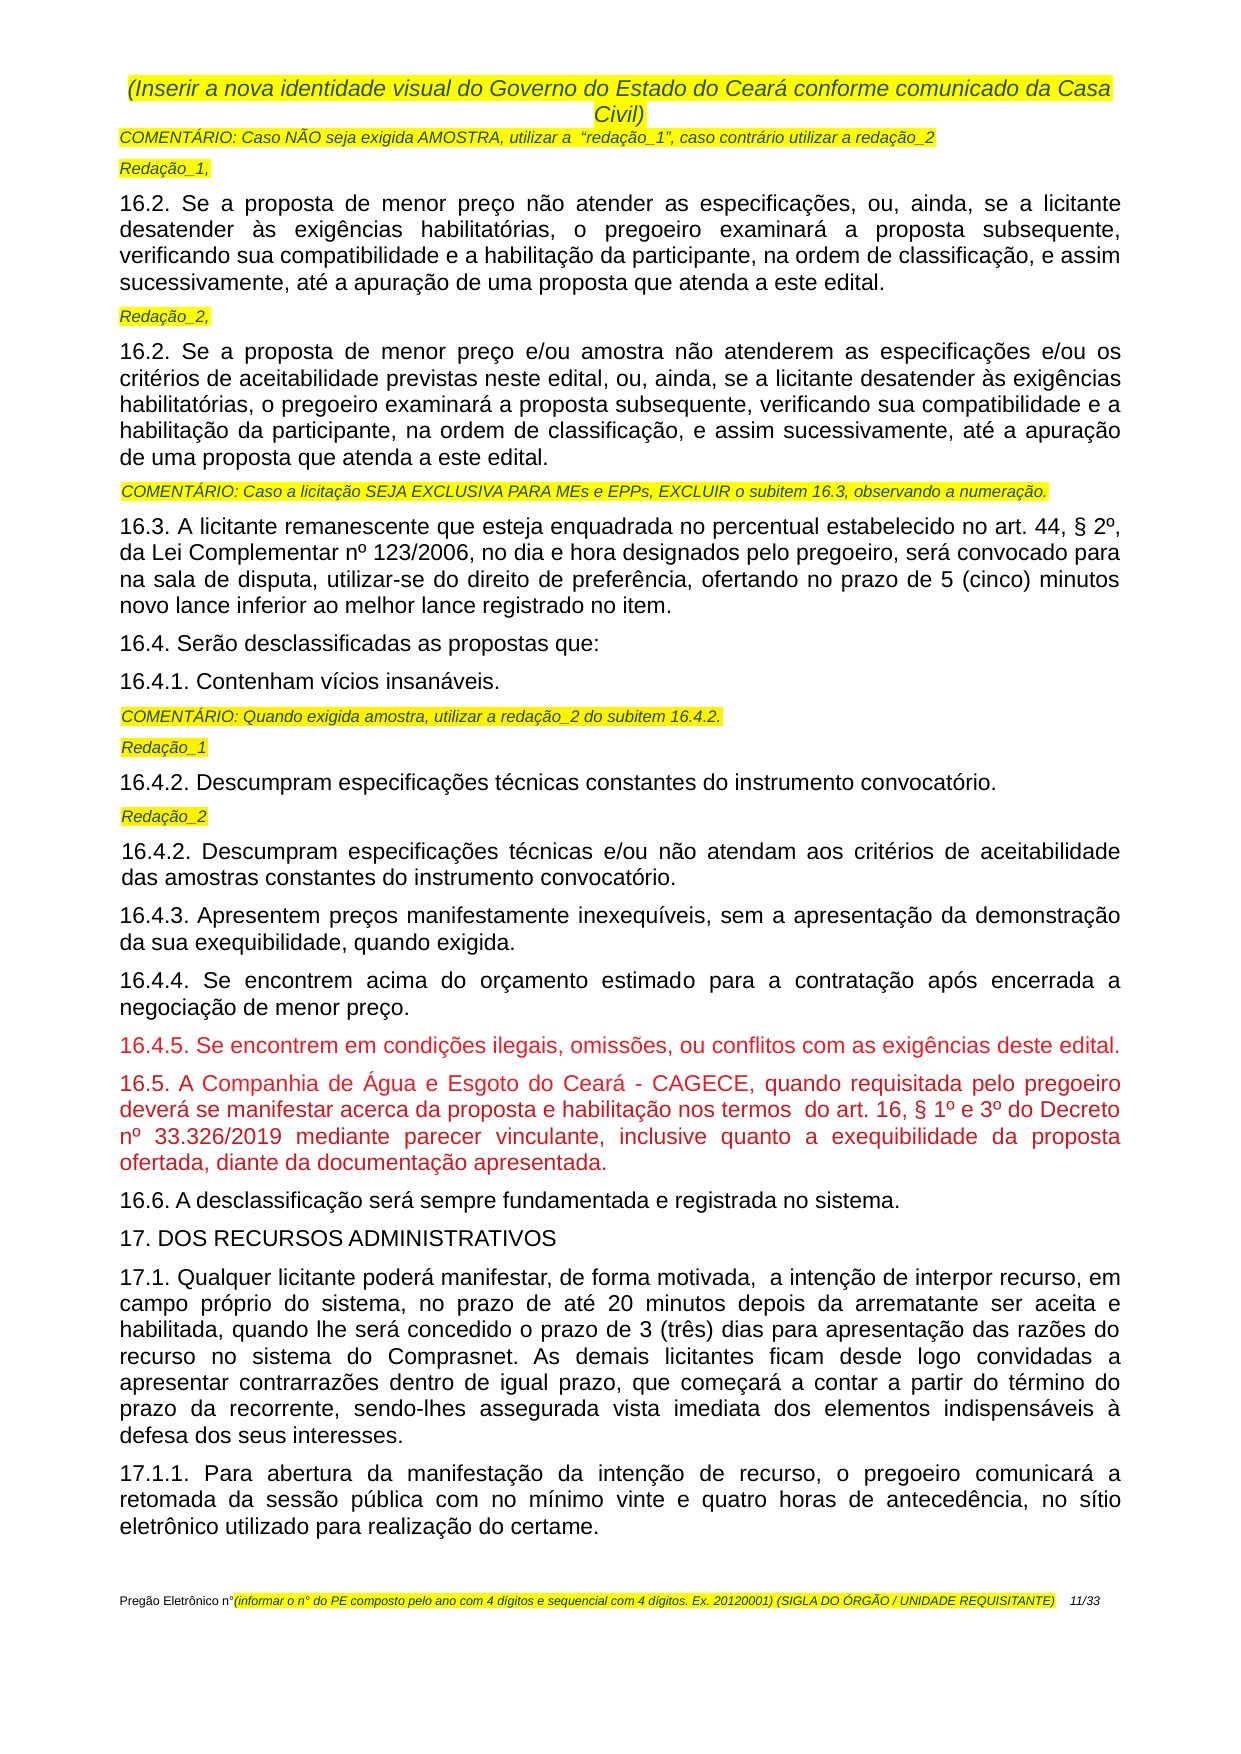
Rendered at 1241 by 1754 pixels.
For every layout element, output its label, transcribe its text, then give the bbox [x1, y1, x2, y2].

text 16.2. Se a proposta de menor preço não atender as especificações, ou, ainda, se a licitante desatender às exigências habilitatórias, o pregoeiro examinará a proposta subsequente, verificando sua compatibilidade e a habilitação da participante, na ordem de classificação, e assim sucessivamente, até a apuração de uma proposta que atenda a este edital. [119, 190, 1121, 295]
text 16.4.1. Contenham vícios insanáveis. [119, 668, 1121, 695]
text Redação_1 [121, 738, 1121, 757]
text 16.4.2. Descumpram especificações técnicas e/ou não atendam aos critérios de aceitabilidade das amostras constantes do instrumento convocatório. [121, 838, 1121, 891]
text 16.3. A licitante remanescente que esteja enquadrada no percentual estabelecido no art. 44, § 2º, da Lei Complementar nº 123/2006, no dia e hora designados pelo pregoeiro, será convocado para na sala de disputa, utilizar-se do direito de preferência, ofertando no prazo de 5 (cinco) minutos novo lance inferior ao melhor lance registrado no item. [119, 513, 1121, 618]
text COMENTÁRIO: Quando exigida amostra, utilizar a redação_2 do subitem 16.4.2. [121, 707, 1121, 726]
text 16.4.2. Descumpram especificações técnicas constantes do instrumento convocatório. [119, 769, 1121, 795]
text 16.4.5. Se encontrem em condições ilegais, omissões, ou conflitos com as exigências deste edital. [119, 1032, 1121, 1058]
text 16.4.3. Apresentem preços manifestamente inexequíveis, sem a apresentação da demonstração da sua exequibilidade, quando exigida. [119, 902, 1121, 955]
text 16.4. Serão desclassificadas as propostas que: [119, 630, 1121, 656]
text 16.4.4. Se encontrem acima do orçamento estimado para a contratação após encerrada a negociação de menor preço. [119, 967, 1121, 1020]
text COMENTÁRIO: Caso a licitação SEJA EXCLUSIVA PARA MEs e EPPs, EXCLUIR o subitem 16.3, observando a numeração. [121, 482, 1121, 501]
text Redação_2, [119, 307, 1121, 326]
text Redação_1, [119, 159, 1121, 178]
text 17.1. Qualquer licitante poderá manifestar, de forma motivada, a intenção de interpor recurso, em campo próprio do sistema, no prazo de até 20 minutos depois da arrematante ser aceita e habilitada, quando lhe será concedido o prazo de 3 (três) dias para apresentação das razões do recurso no sistema do Comprasnet. As demais licitantes ficam desde logo convidadas a apresentar contrarrazões dentro de igual prazo, que começará a contar a partir do término do prazo da recorrente, sendo-lhes assegurada vista imediata dos elementos indispensáveis à defesa dos seus interesses. [119, 1264, 1121, 1448]
text 16.2. Se a proposta de menor preço e/ou amostra não atenderem as especificações e/ou os critérios de aceitabilidade previstas neste edital, ou, ainda, se a licitante desatender às exigências habilitatórias, o pregoeiro examinará a proposta subsequente, verificando sua compatibilidade e a habilitação da participante, na ordem de classificação, e assim sucessivamente, até a apuração de uma proposta que atenda a este edital. [119, 338, 1121, 470]
text 16.5. A Companhia de Água e Esgoto do Ceará - CAGECE, quando requisitada pelo pregoeiro deverá se manifestar acerca da proposta e habilitação nos termos do art. 16, § 1º e 3º do Decreto nº 33.326/2019 mediante parecer vinculante, inclusive quanto a exequibilidade da proposta ofertada, diante da documentação apresentada. [119, 1070, 1121, 1175]
text 16.6. A desclassificação será sempre fundamentada e registrada no sistema. [119, 1187, 1121, 1213]
text 17. DOS RECURSOS ADMINISTRATIVOS [119, 1225, 1121, 1252]
text Redação_2 [121, 807, 1121, 826]
text COMENTÁRIO: Caso NÃO seja exigida AMOSTRA, utilizar a “redação_1”, caso contrário utilizar a redação_2 [119, 128, 1121, 147]
text 17.1.1. Para abertura da manifestação da intenção de recurso, o pregoeiro comunicará a retomada da sessão pública com no mínimo vinte e quatro horas de antecedência, no sítio eletrônico utilizado para realização do certame. [119, 1460, 1121, 1539]
